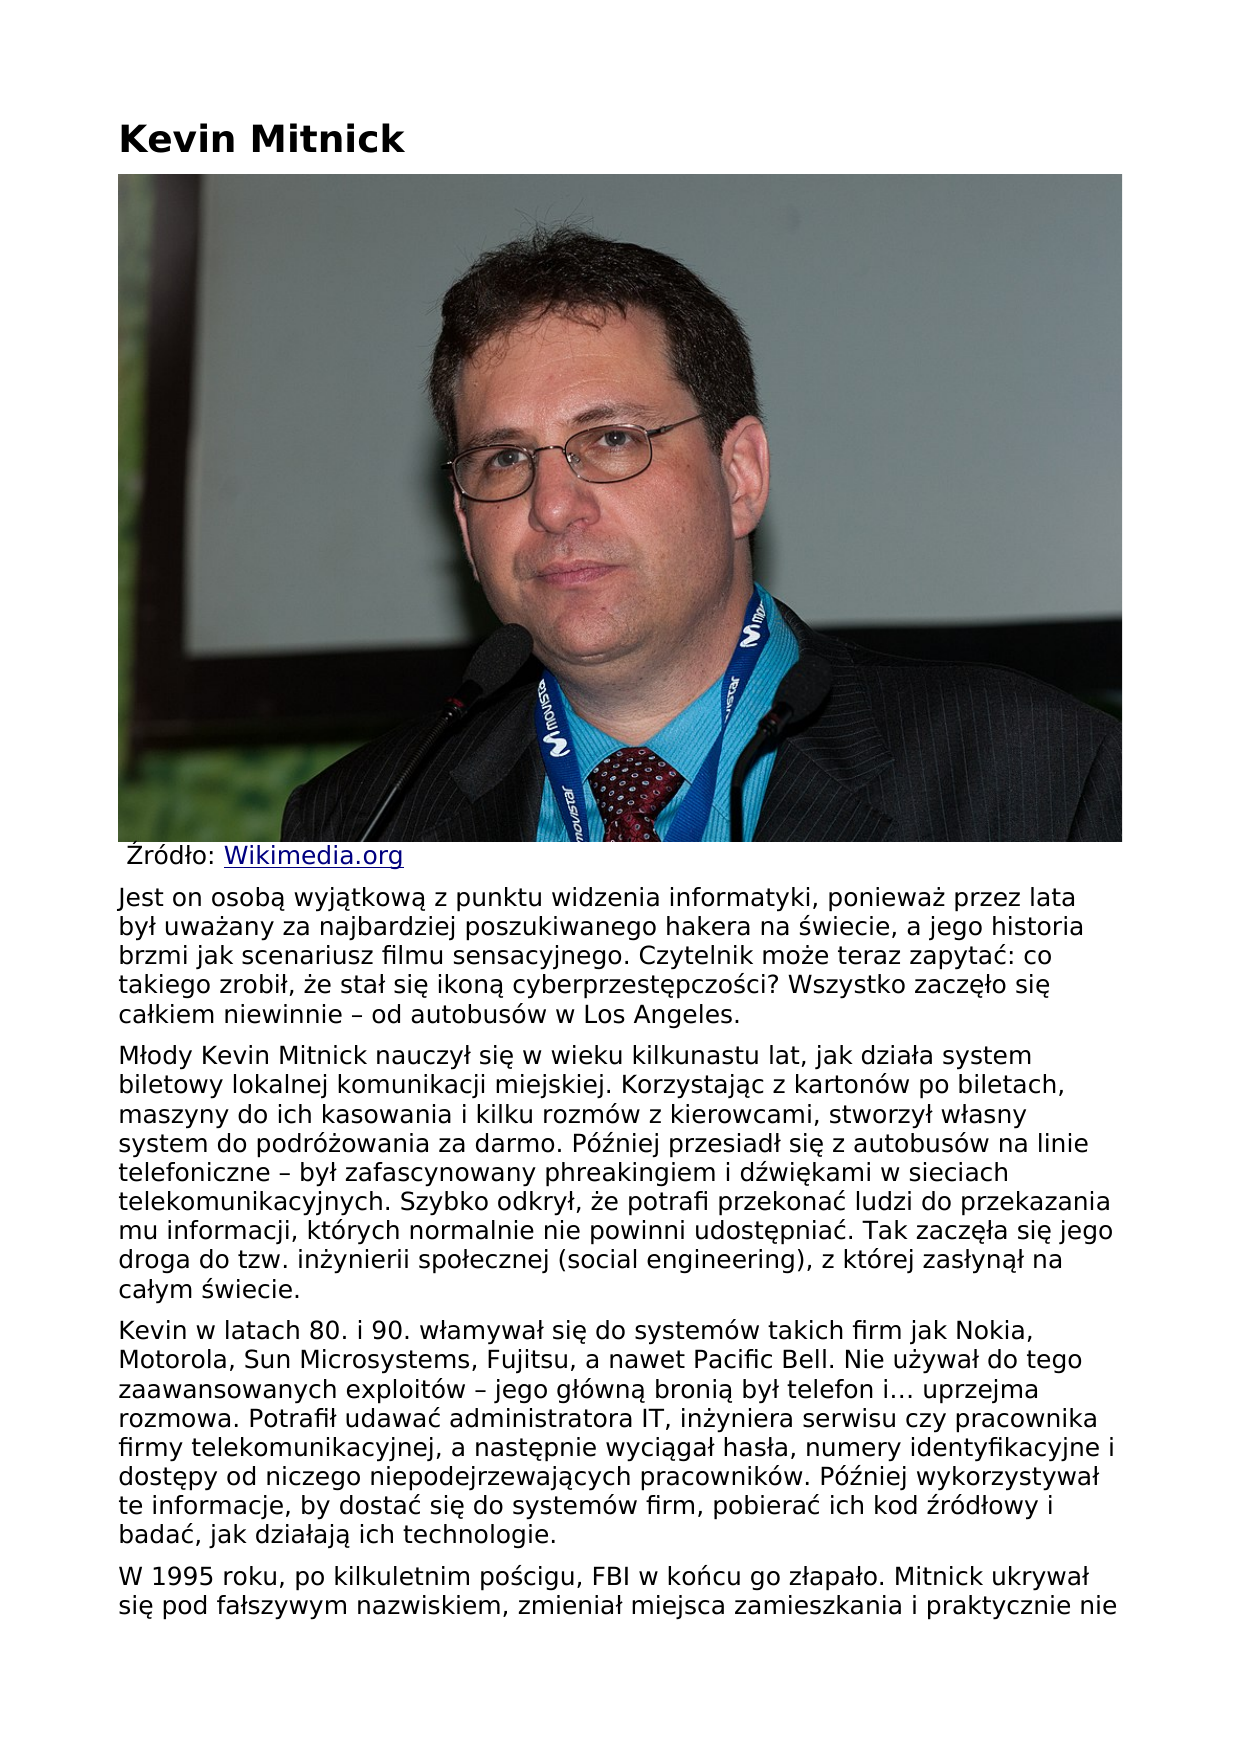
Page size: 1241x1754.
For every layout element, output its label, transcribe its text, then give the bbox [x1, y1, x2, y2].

text Kevin w latach 80. i 90. włamywał się do systemów takich firm jak Nokia, Motorola, Sun Microsystems, Fujitsu, a nawet Pacific Bell. Nie używał do tego zaawansowanych exploitów – jego główną bronią był telefon i… uprzejma rozmowa. Potrafił udawać administratora IT, inżyniera serwisu czy pracownika firmy telekomunikacyjnej, a następnie wyciągał hasła, numery identyfikacyjne i dostępy od niczego niepodejrzewających pracowników. Później wykorzystywał te informacje, by dostać się do systemów firm, pobierać ich kod źródłowy i badać, jak działają ich technologie. [118, 1316, 1122, 1550]
text Źródło: Wikimedia.org [118, 842, 1122, 871]
subtitle Kevin Mitnick [118, 118, 1122, 162]
picture [118, 174, 1123, 842]
text W 1995 roku, po kilkuletnim pościgu, FBI w końcu go złapało. Mitnick ukrywał się pod fałszywym nazwiskiem, zmieniał miejsca zamieszkania i praktycznie nie [118, 1562, 1122, 1621]
picture [551, 833, 561, 842]
text Jest on osobą wyjątkową z punktu widzenia informatyki, ponieważ przez lata był uważany za najbardziej poszukiwanego hakera na świecie, a jego historia brzmi jak scenariusz filmu sensacyjnego. Czytelnik może teraz zapytać: co takiego zrobił, że stał się ikoną cyberprzestępczości? Wszystko zaczęło się całkiem niewinnie – od autobusów w Los Angeles. [118, 883, 1122, 1029]
text Młody Kevin Mitnick nauczył się w wieku kilkunastu lat, jak działa system biletowy lokalnej komunikacji miejskiej. Korzystając z kartonów po biletach, maszyny do ich kasowania i kilku rozmów z kierowcami, stworzył własny system do podróżowania za darmo. Później przesiadł się z autobusów na linie telefoniczne – był zafascynowany phreakingiem i dźwiękami w sieciach telekomunikacyjnych. Szybko odkrył, że potrafi przekonać ludzi do przekazania mu informacji, których normalnie nie powinni udostępniać. Tak zaczęła się jego droga do tzw. inżynierii społecznej (social engineering), z której zasłynął na całym świecie. [118, 1041, 1122, 1304]
